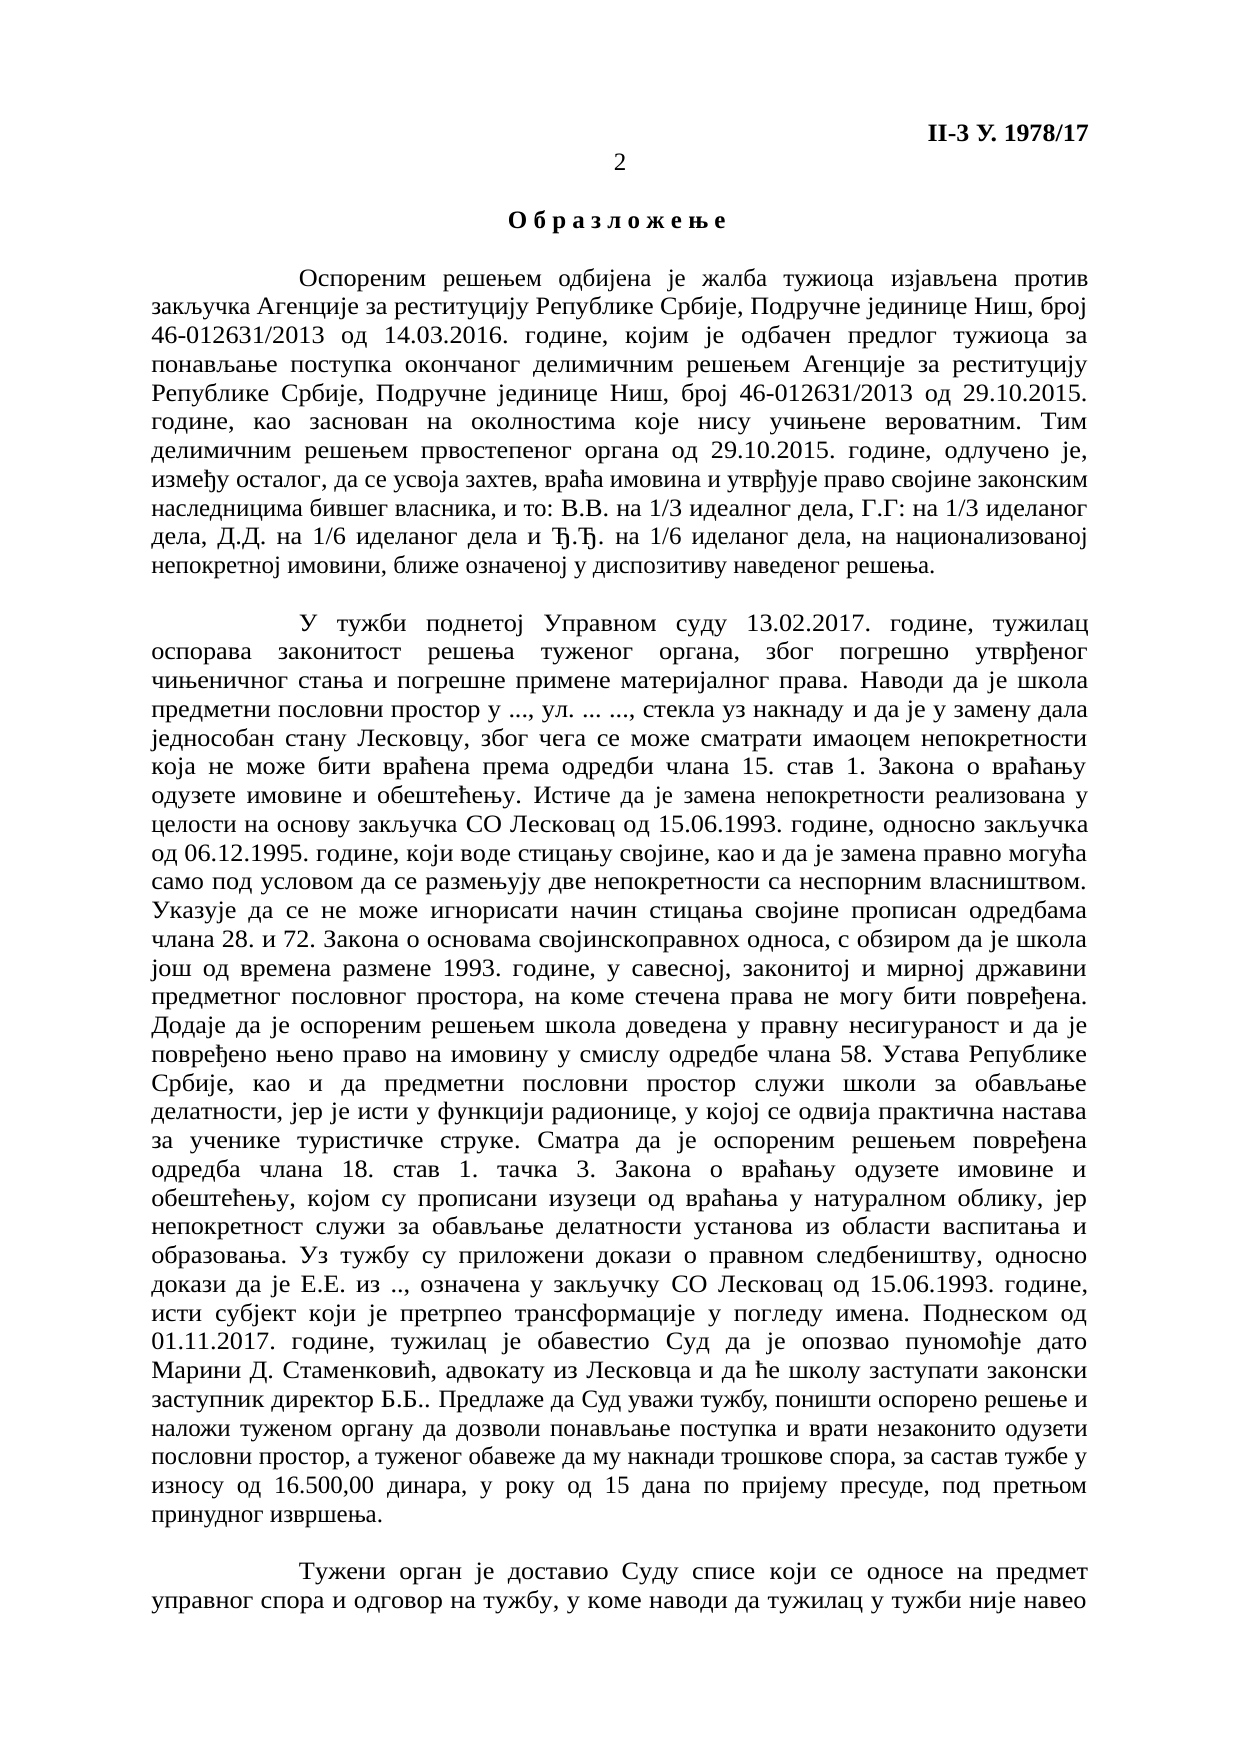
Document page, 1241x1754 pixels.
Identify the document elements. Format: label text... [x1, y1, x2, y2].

text Оспореним решењем одбијена је жалба тужиоца изјављена против закључка Агенције за реституцију Републике Србије, Подручнe јединицe Ниш, број 46-012631/2013 од 14.03.2016. године, којим је одбачен предлог тужиоца за понављање поступка окончаног делимичним решењем Агенције за реституцију Републике Србије, Подручнe јединицe Ниш, број 46-012631/2013 од 29.10.2015. године, као заснован на околностима које нису учињене вероватним. Тим делимичним решењем првостепеног органа од 29.10.2015. године, одлучено је, између осталог, да се усвоја захтев, враћа имовина и утврђује право својине законским наследницима бившег власника, и то: В.В. на 1/3 идеалног дела, Г.Г: на 1/3 иделаног дела, Д.Д. на 1/6 иделаног дела и Ђ.Ђ. на 1/6 иделаног дела, на национализованој непокретној имовини, ближе означеној у диспозитиву наведеног решења. [151, 263, 1088, 579]
text У тужби поднетој Управном суду 13.02.2017. године, тужилац оспорава законитост решења туженог органа, због погрешно утврђеног чињеничног стања и погрешне примене материјалног права. Наводи да је школа предметни пословни простор у ..., ул. ... ..., стекла уз накнаду и да је у замену дала једнособан стану Лесковцу, због чега се може сматрати имаоцем непокретности која не може бити враћена према одредби члана 15. став 1. Закона о враћању одузете имовине и обештећењу. Истиче да је замена непокретности реализована у целости на основу закључка СО Лесковац од 15.06.1993. године, односно закључка од 06.12.1995. године, који воде стицању својине, као и да је замена правно могућа само под условом да се размењују две непокретности са неспорним власништвом. Указује да се не може игнорисати начин стицања својине прописан одредбама члана 28. и 72. Закона о основама својинскоправнох односа, с обзиром да је школа још од времена размене 1993. године, у савесној, законитој и мирној државини предметног пословног простора, на коме стечена права не могу бити повређена. Додаје да је оспореним решењем школа доведена у правну несигураност и да је повређено њено право на имовину у смислу одредбе члана 58. Устава Републике Србије, као и да предметни пословни простор служи школи за обављање делатности, јер је исти у функцији радионице, у којој се одвија практична настава за ученике туристичке струке. Сматра да је оспореним решењем повређена одредба члана 18. став 1. тачка 3. Закона о враћању одузете имовине и обештећењу, којом су прописани изузеци од враћања у натуралном облику, јер непокретност служи за обављање делатности установа из области васпитања и образовања. Уз тужбу су приложени докази о правном следбеништву, односно докази да је Е.Е. из .., означена у закључку СО Лесковац од 15.06.1993. године, исти субјект који је претрпео трансформације у погледу имена. Поднеском од 01.11.2017. године, тужилац је обавестио Суд да је опозвао пуномоћје дато Марини Д. Стаменковић, адвокату из Лесковца и да ће школу заступати законски заступник директор Б.Б.. Предлаже да Суд уважи тужбу, поништи оспорено решење и наложи туженом органу да дозволи понављање поступка и врати незаконито одузети пословни простор, а туженог обавеже да му накнади трошкове спора, за састав тужбе у износу од 16.500,00 динара, у року од 15 дана по пријему пресуде, под претњом принудног извршења. [151, 608, 1088, 1528]
text Тужени орган је доставио Суду списе који се односе на предмет управног спора и одговор на тужбу, у коме наводи да тужилац у тужби није навео [151, 1556, 1088, 1614]
text О б р а з л о ж е њ е [151, 205, 1088, 234]
